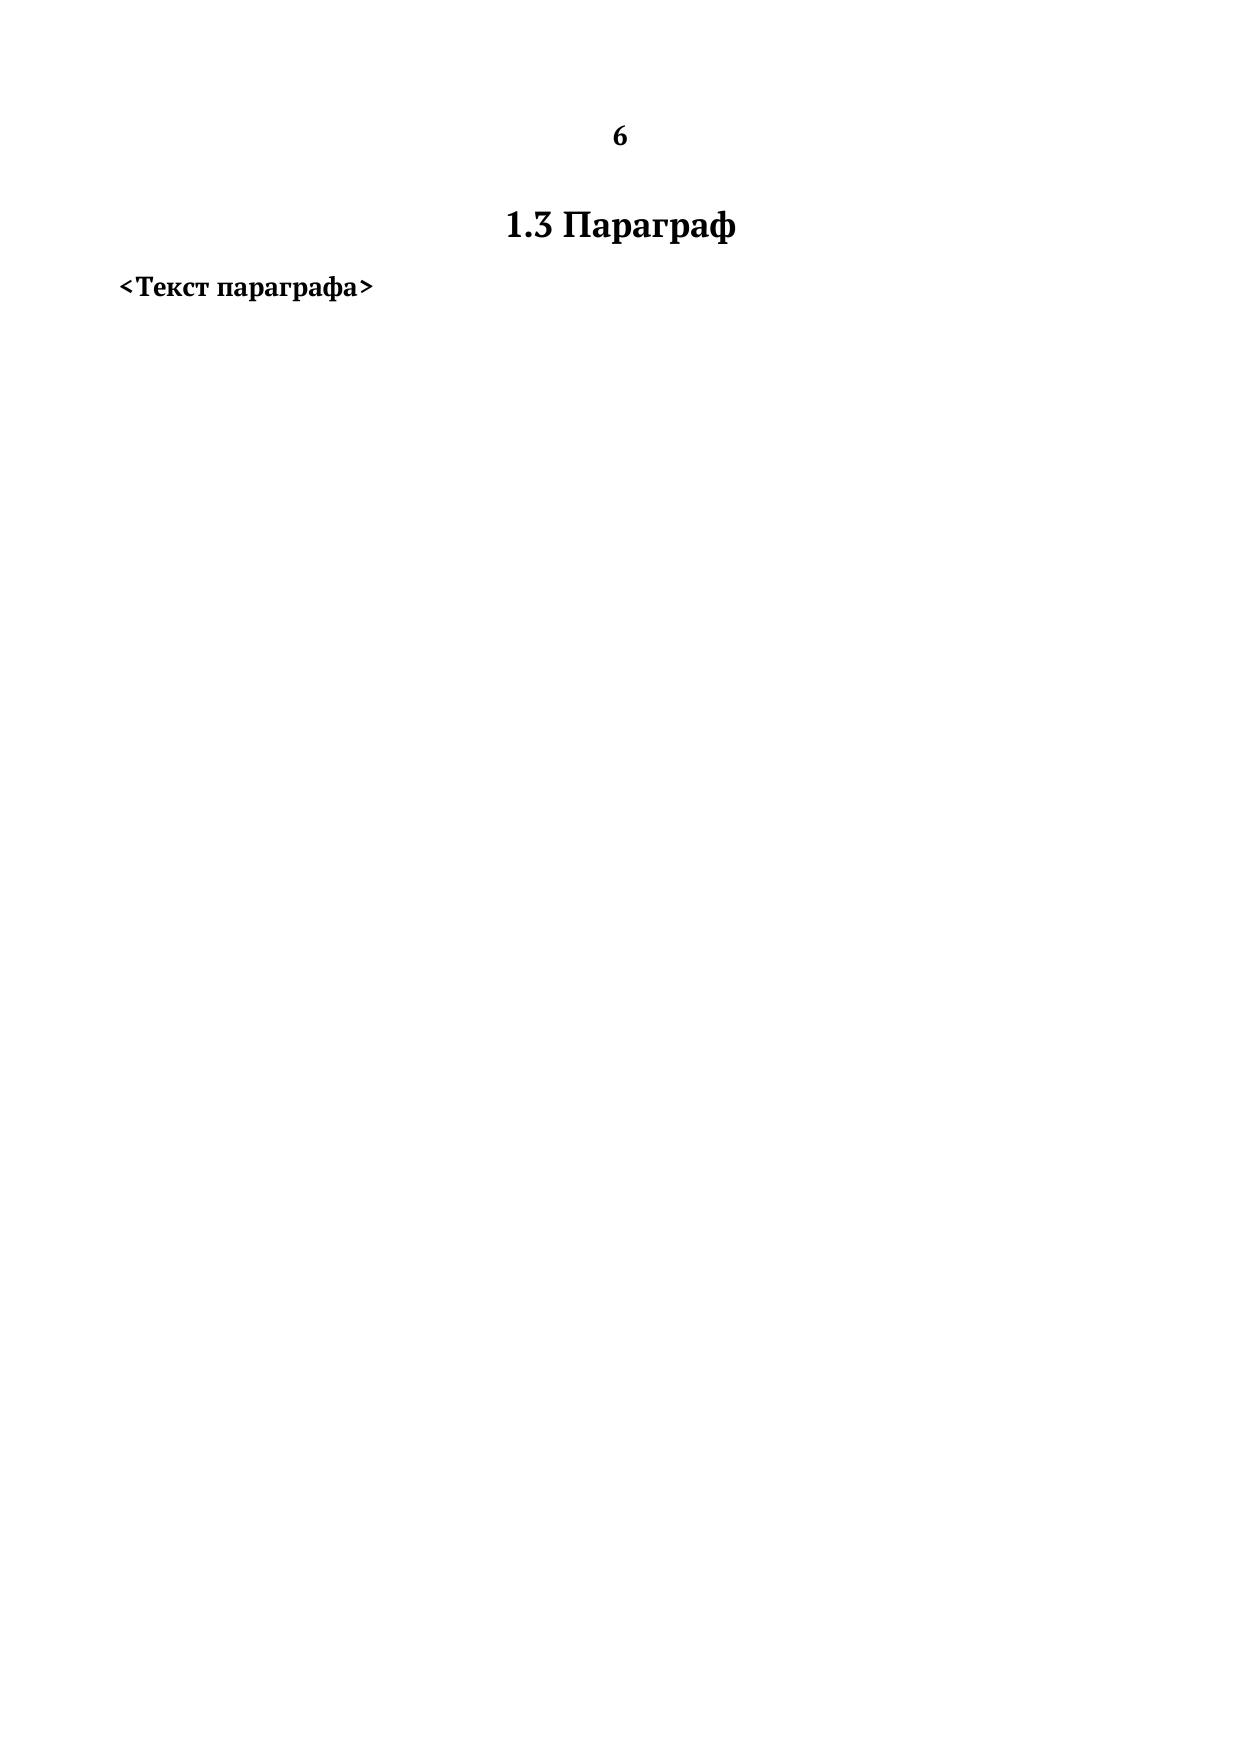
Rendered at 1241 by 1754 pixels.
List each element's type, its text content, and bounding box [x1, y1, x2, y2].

subtitle 1.3 Параграф [118, 202, 1122, 246]
text <Текст параграфа> [118, 269, 1122, 303]
